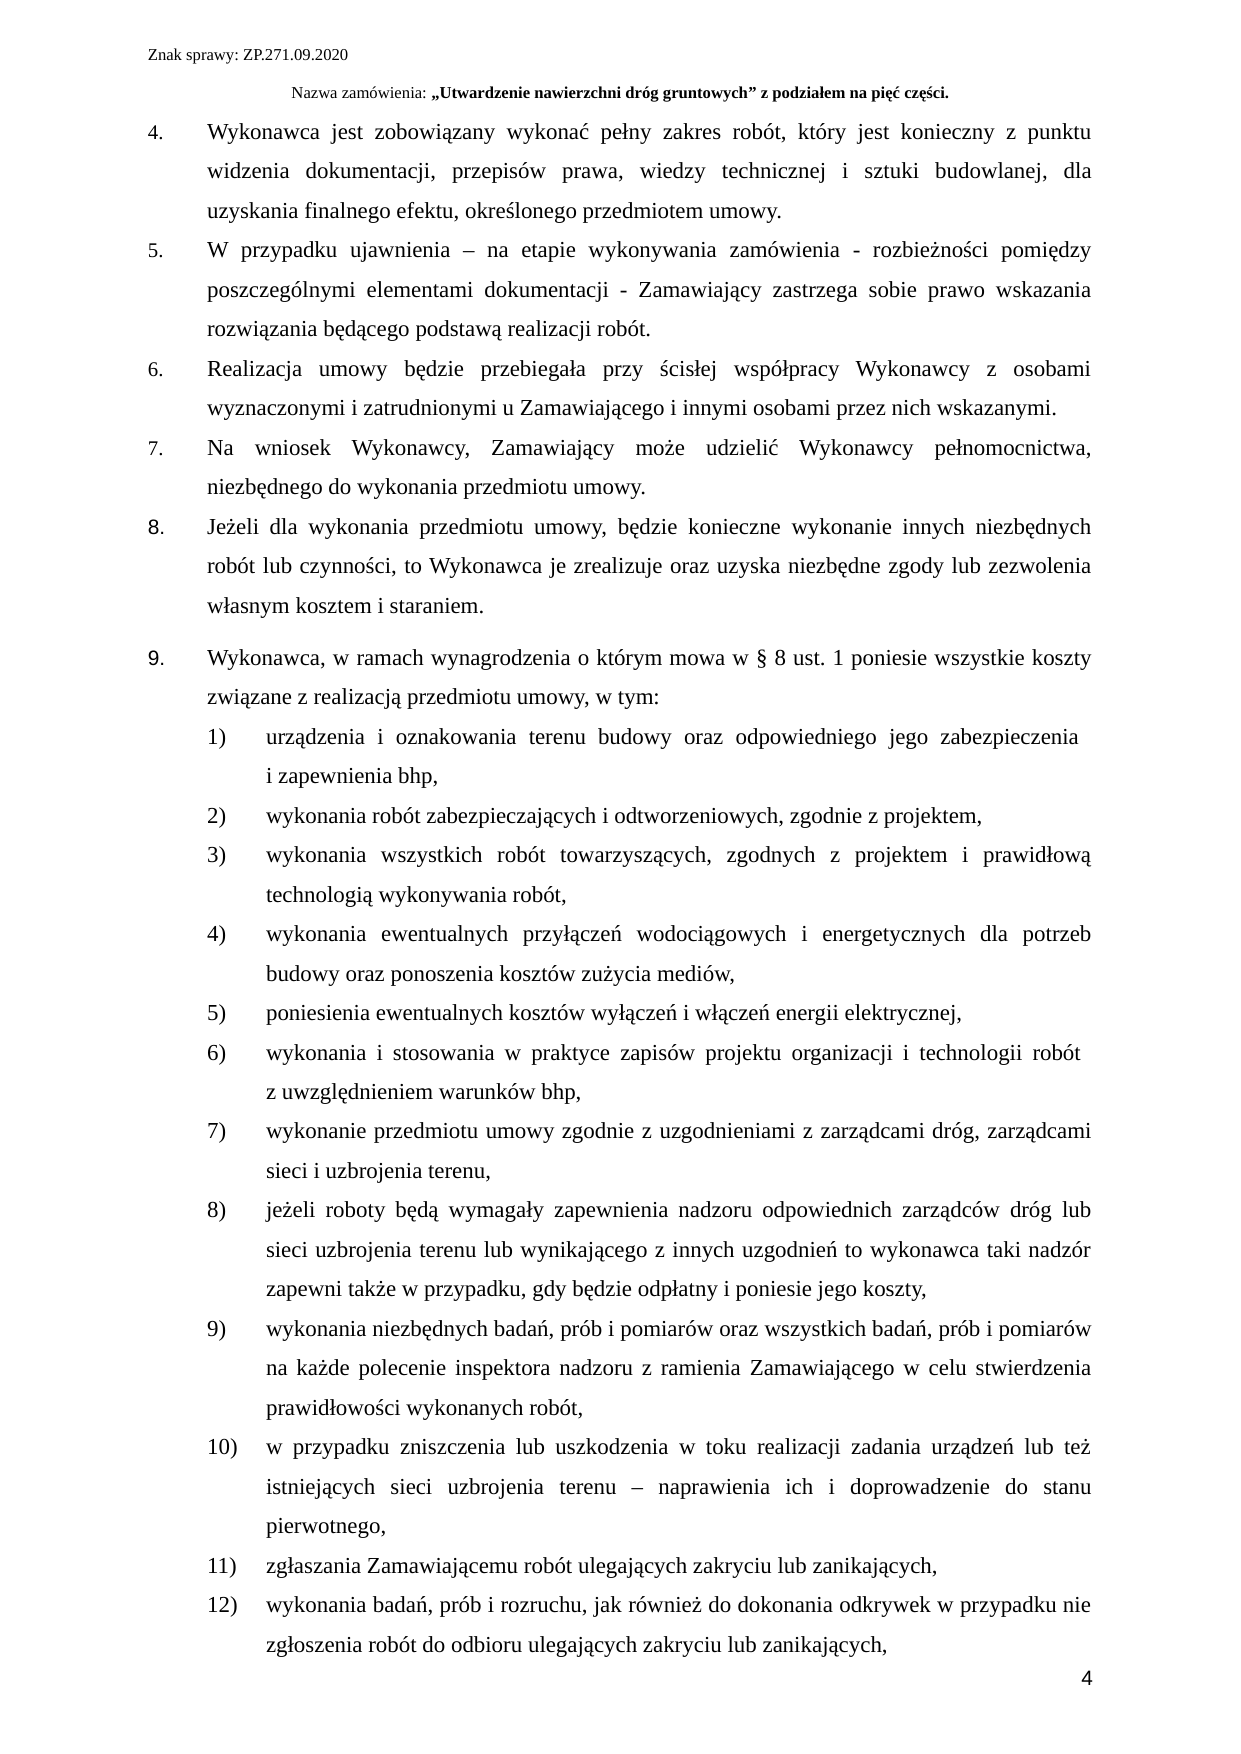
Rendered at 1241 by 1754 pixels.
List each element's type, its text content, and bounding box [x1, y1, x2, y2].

list wykonania ewentualnych przyłączeń wodociągowych i energetycznych dla potrzeb budowy oraz ponoszenia kosztów zużycia mediów, [207, 920, 1092, 986]
list zgłaszania Zamawiającemu robót ulegających zakryciu lub zanikających, [207, 1552, 1092, 1578]
list Na wniosek Wykonawcy, Zamawiający może udzielić Wykonawcy pełnomocnictwa, niezbędnego do wykonania przedmiotu umowy. [148, 434, 1092, 500]
list Jeżeli dla wykonania przedmiotu umowy, będzie konieczne wykonanie innych niezbędnych robót lub czynności, to Wykonawca je zrealizuje oraz uzyska niezbędne zgody lub zezwolenia własnym kosztem i staraniem. [148, 513, 1092, 618]
list W przypadku ujawnienia – na etapie wykonywania zamówienia - rozbieżności pomiędzy poszczególnymi elementami dokumentacji - Zamawiający zastrzega sobie prawo wskazania rozwiązania będącego podstawą realizacji robót. [148, 237, 1092, 342]
list jeżeli roboty będą wymagały zapewnienia nadzoru odpowiednich zarządców dróg lub sieci uzbrojenia terenu lub wynikającego z innych uzgodnień to wykonawca taki nadzór zapewni także w przypadku, gdy będzie odpłatny i poniesie jego koszty, [207, 1197, 1092, 1302]
list wykonania wszystkich robót towarzyszących, zgodnych z projektem i prawidłową technologią wykonywania robót, [207, 841, 1092, 907]
list wykonania badań, prób i rozruchu, jak również do dokonania odkrywek w przypadku nie zgłoszenia robót do odbioru ulegających zakryciu lub zanikających, [207, 1591, 1092, 1657]
list poniesienia ewentualnych kosztów wyłączeń i włączeń energii elektrycznej, [207, 999, 1092, 1026]
list Wykonawca jest zobowiązany wykonać pełny zakres robót, który jest konieczny z punktu widzenia dokumentacji, przepisów prawa, wiedzy technicznej i sztuki budowlanej, dla uzyskania finalnego efektu, określonego przedmiotem umowy. [148, 118, 1092, 223]
list wykonania i stosowania w praktyce zapisów projektu organizacji i technologii robót z uwzględnieniem warunków bhp, [207, 1039, 1092, 1104]
list w przypadku zniszczenia lub uszkodzenia w toku realizacji zadania urządzeń lub też istniejących sieci uzbrojenia terenu – naprawienia ich i doprowadzenie do stanu pierwotnego, [207, 1433, 1092, 1539]
list wykonanie przedmiotu umowy zgodnie z uzgodnieniami z zarządcami dróg, zarządcami sieci i uzbrojenia terenu, [207, 1118, 1092, 1183]
list wykonania robót zabezpieczających i odtworzeniowych, zgodnie z projektem, [207, 802, 1092, 828]
list Wykonawca, w ramach wynagrodzenia o którym mowa w § 8 ust. 1 poniesie wszystkie koszty związane z realizacją przedmiotu umowy, w tym: [148, 644, 1092, 710]
list wykonania niezbędnych badań, prób i pomiarów oraz wszystkich badań, prób i pomiarów na każde polecenie inspektora nadzoru z ramienia Zamawiającego w celu stwierdzenia prawidłowości wykonanych robót, [207, 1315, 1092, 1420]
list Realizacja umowy będzie przebiegała przy ścisłej współpracy Wykonawcy z osobami wyznaczonymi i zatrudnionymi u Zamawiającego i innymi osobami przez nich wskazanymi. [148, 355, 1092, 421]
list urządzenia i oznakowania terenu budowy oraz odpowiedniego jego zabezpieczenia i zapewnienia bhp, [207, 723, 1092, 789]
